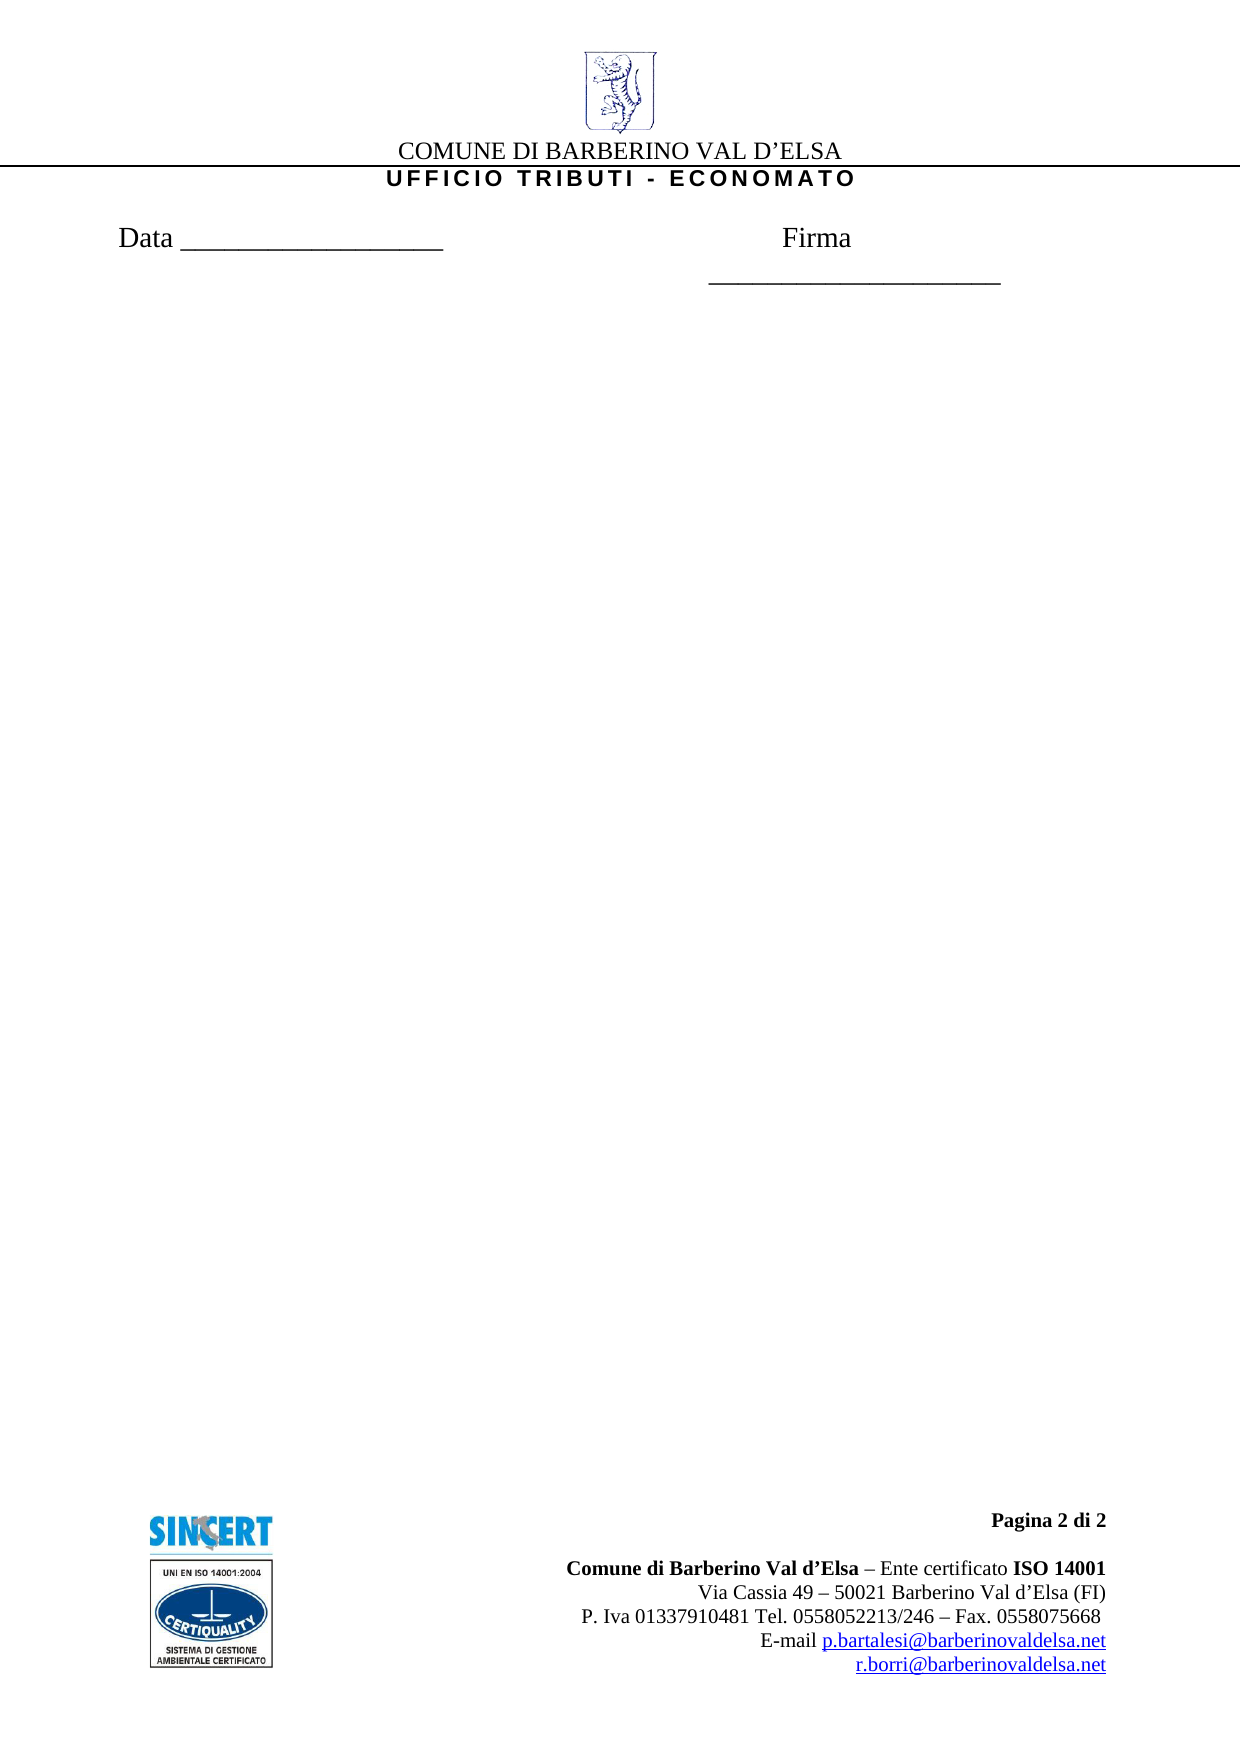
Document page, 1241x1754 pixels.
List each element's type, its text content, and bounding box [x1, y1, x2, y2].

picture [149, 1515, 274, 1669]
picture [582, 48, 658, 136]
text Data __________________ Firma [118, 220, 1122, 254]
text ____________________ [118, 254, 1122, 287]
